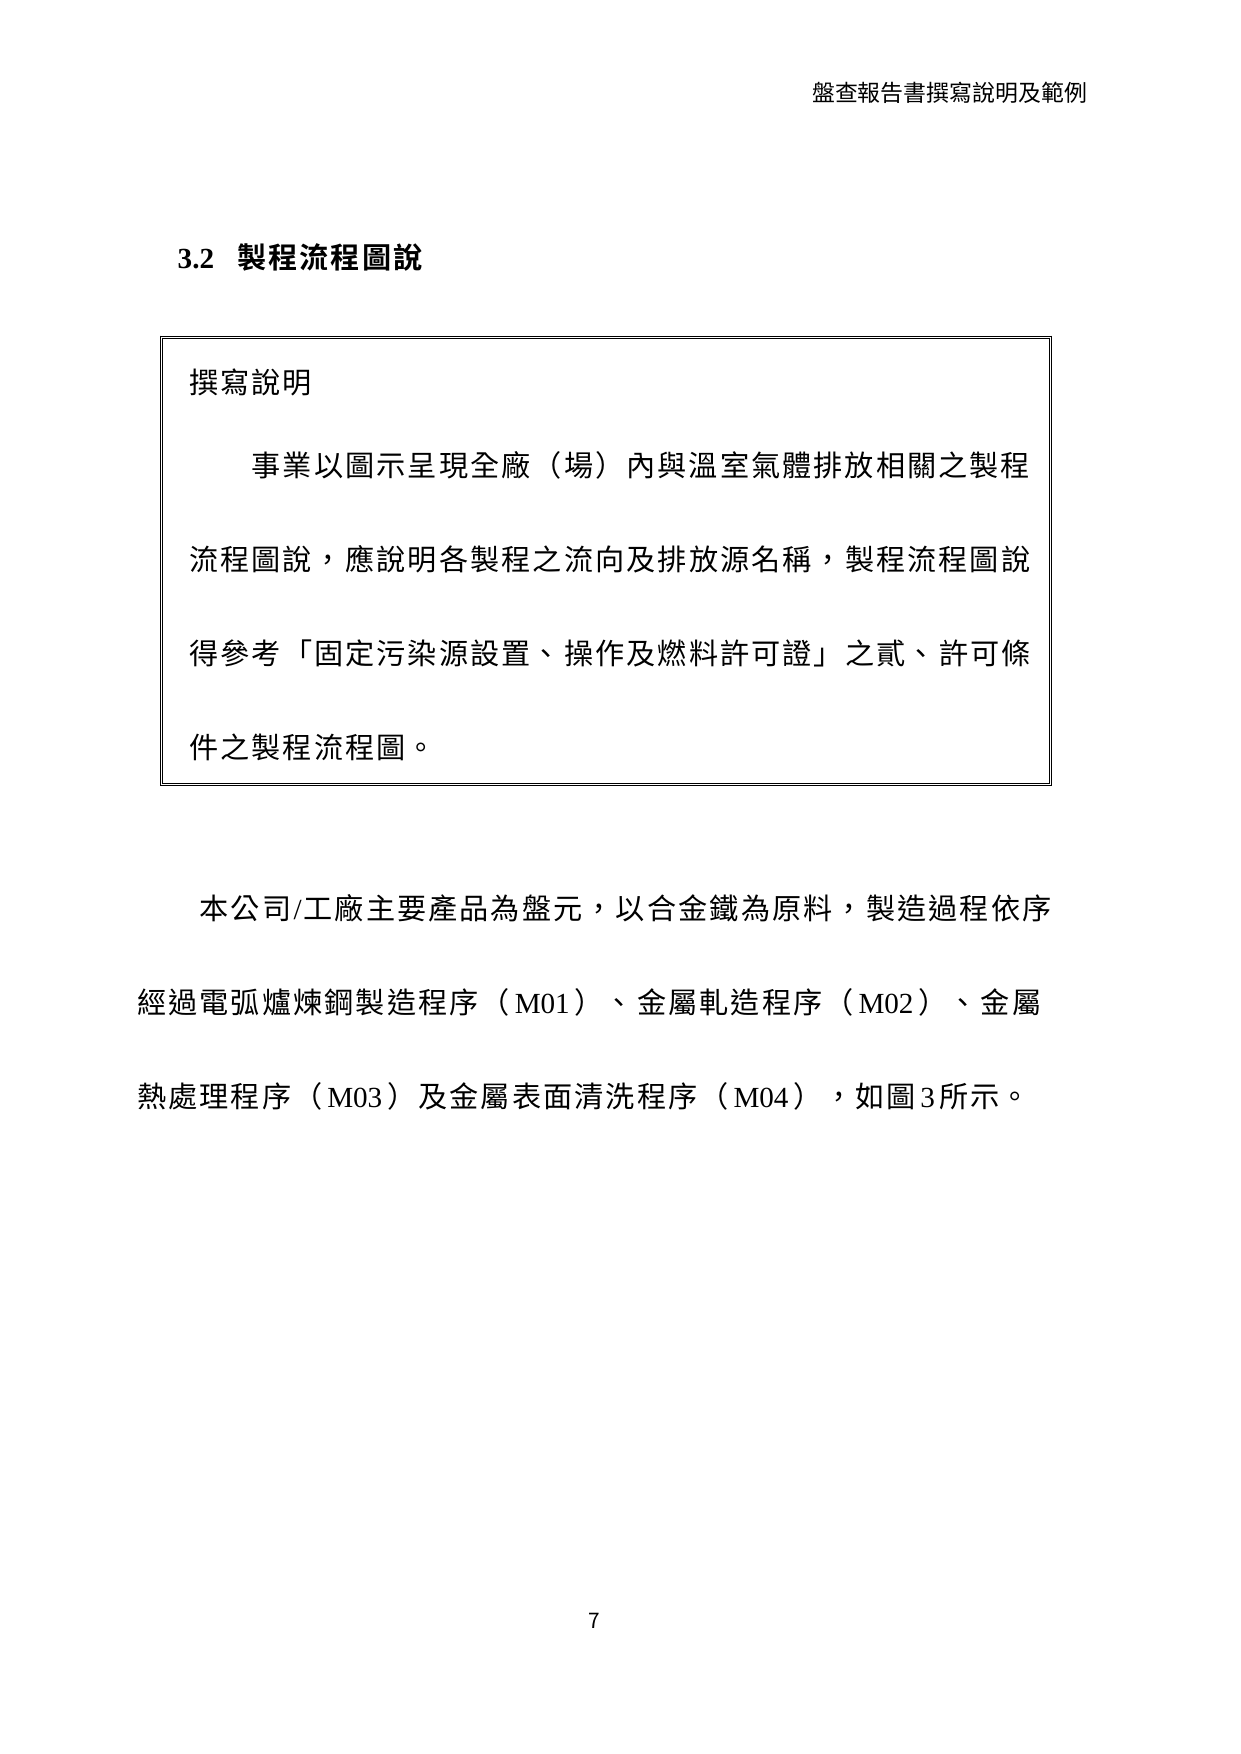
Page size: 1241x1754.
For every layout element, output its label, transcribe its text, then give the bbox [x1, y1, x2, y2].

text 本公司/工廠主要產品為盤元，以合金鐵為原料，製造過程依序經過電弧爐煉鋼製造程序（M01）、金屬軋造程序（M02）、金屬熱處理程序（M03）及金屬表面清洗程序（M04），如圖3所示。 [136, 865, 1052, 1115]
table_header 撰寫說明 事業以圖示呈現全廠（場）內與溫室氣體排放相關之製程流程圖說，應說明各製程之流向及排放源名稱，製程流程圖說得參考「固定污染源設置、操作及燃料許可證」之貳、許可條件之製程流程圖。 [163, 339, 1049, 783]
text 3.2 製程流程圖說 [136, 214, 1041, 277]
